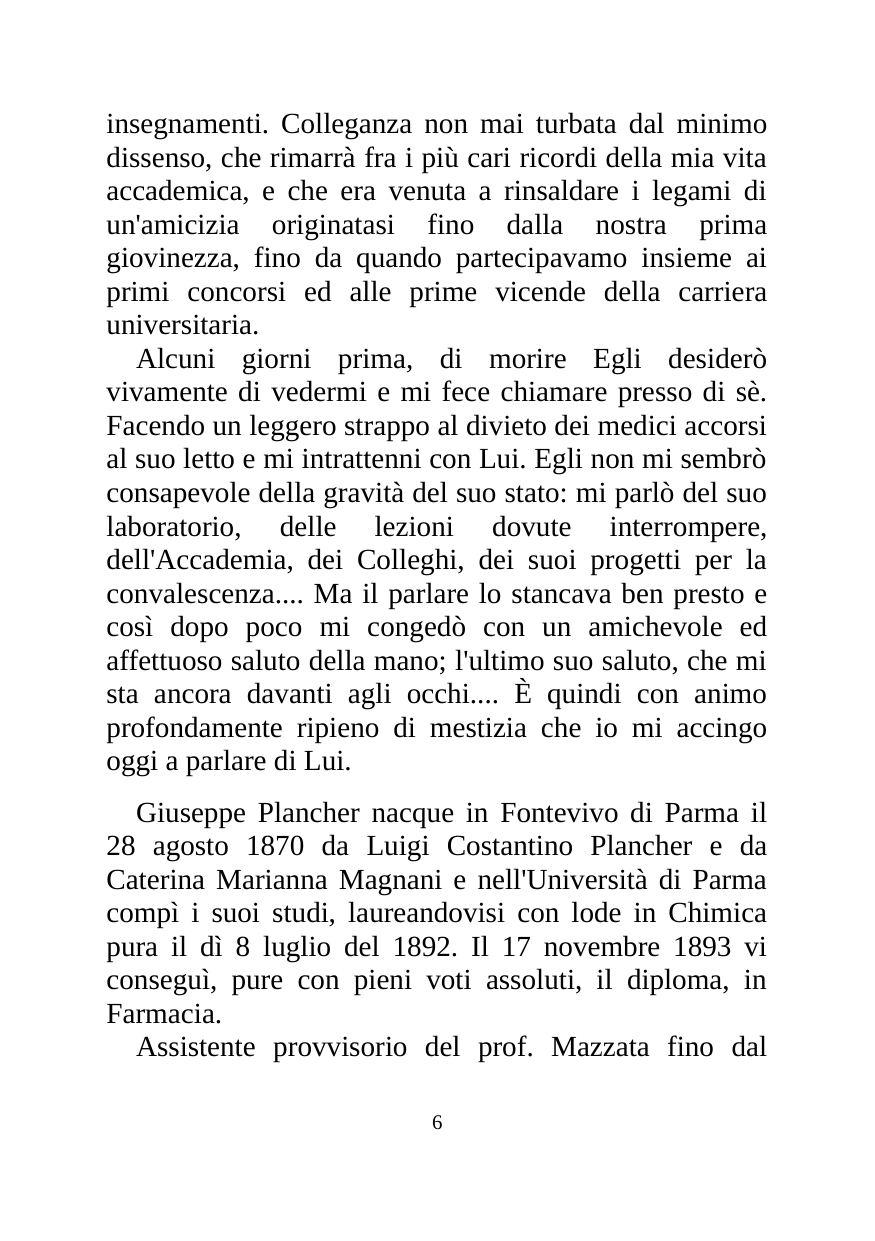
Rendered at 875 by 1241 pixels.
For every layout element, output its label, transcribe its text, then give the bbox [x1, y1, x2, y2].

text insegnamenti. Colleganza non mai turbata dal minimo dissenso, che rimarrà fra i più cari ricordi della mia vita accademica, e che era venuta a rinsaldare i legami di un'amicizia originatasi fino dalla nostra prima giovinezza, fino da quando partecipavamo insieme ai primi concorsi ed alle prime vicende della carriera universitaria. [106, 106, 768, 341]
text Alcuni giorni prima, di morire Egli desiderò vivamente di vedermi e mi fece chiamare presso di sè. Facendo un leggero strappo al divieto dei medici accorsi al suo letto e mi intrattenni con Lui. Egli non mi sembrò consapevole della gravità del suo stato: mi parlò del suo laboratorio, delle lezioni dovute interrompere, dell'Accademia, dei Colleghi, dei suoi progetti per la convalescenza.... Ma il parlare lo stancava ben presto e così dopo poco mi congedò con un amichevole ed affettuoso saluto della mano; l'ultimo suo saluto, che mi sta ancora davanti agli occhi.... È quindi con animo profondamente ripieno di mestizia che io mi accingo oggi a parlare di Lui. [106, 341, 768, 777]
text Assistente provvisorio del prof. Mazzata fino dal [106, 1029, 768, 1063]
text Giuseppe Plancher nacque in Fontevivo di Parma il 28 agosto 1870 da Luigi Costantino Plancher e da Caterina Marianna Magnani e nell'Università di Parma compì i suoi studi, laureandovisi con lode in Chimica pura il dì 8 luglio del 1892. Il 17 novembre 1893 vi conseguì, pure con pieni voti assoluti, il diploma, in Farmacia. [106, 795, 768, 1029]
